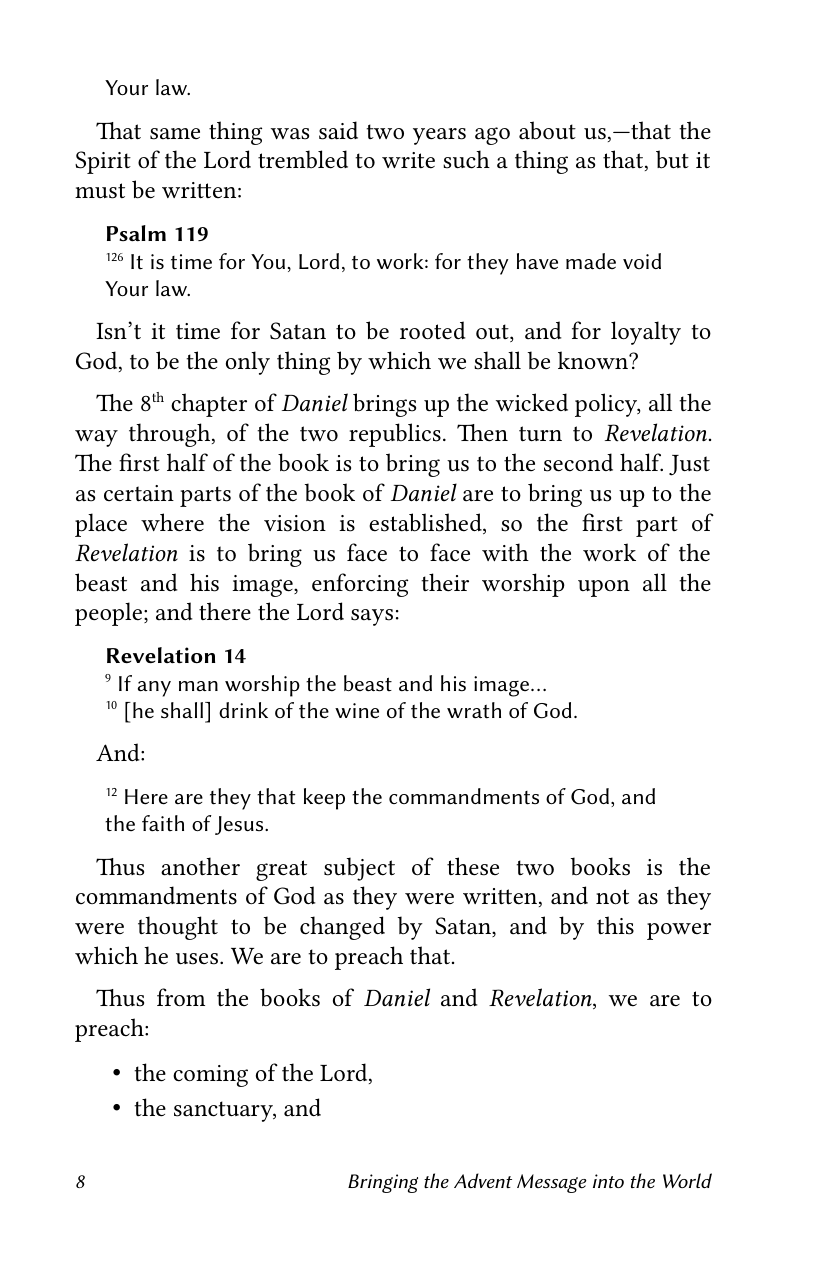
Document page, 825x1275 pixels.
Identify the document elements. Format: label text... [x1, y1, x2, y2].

text And: [75, 739, 712, 768]
text 9 If any man worship the beast and his image… [105, 671, 682, 697]
text 126 It is time for You, Lord, to work: for they have made void Your law. [105, 249, 682, 302]
text Isn’t it time for Satan to be rooted out, and for loyalty to God, to be the only thing by which we shall be known? [75, 317, 712, 376]
text Revelation 14 [105, 643, 712, 669]
text 12 Here are they that keep the commandments of God, and the faith of Jesus. [105, 784, 682, 837]
text Thus from the books of Daniel and Revelation, we are to preach: [75, 984, 712, 1043]
list the coming of the Lord, [112, 1059, 712, 1087]
text Thus another great subject of these two books is the commandments of God as they were written, and not as they were thought to be changed by Satan, and by this power which he uses. We are to preach that. [75, 852, 712, 971]
text Psalm 119 [105, 221, 712, 247]
text Your law. [105, 75, 682, 101]
text The 8th chapter of Daniel brings up the wicked policy, all the way through, of the two republics. Then turn to Revelation. The first half of the book is to bring us to the second half. Just as certain parts of the book of Daniel are to bring us up to the place where the vision is established, so the first part of Revelation is to bring us face to face with the work of the beast and his image, enforcing their worship upon all the people; and there the Lord says: [75, 389, 712, 627]
text 10 [he shall] drink of the wine of the wrath of God. [105, 698, 682, 724]
text That same thing was said two years ago about us,—that the Spirit of the Lord trembled to write such a thing as that, but it must be written: [75, 117, 712, 205]
list the sanctuary, and [112, 1093, 712, 1122]
